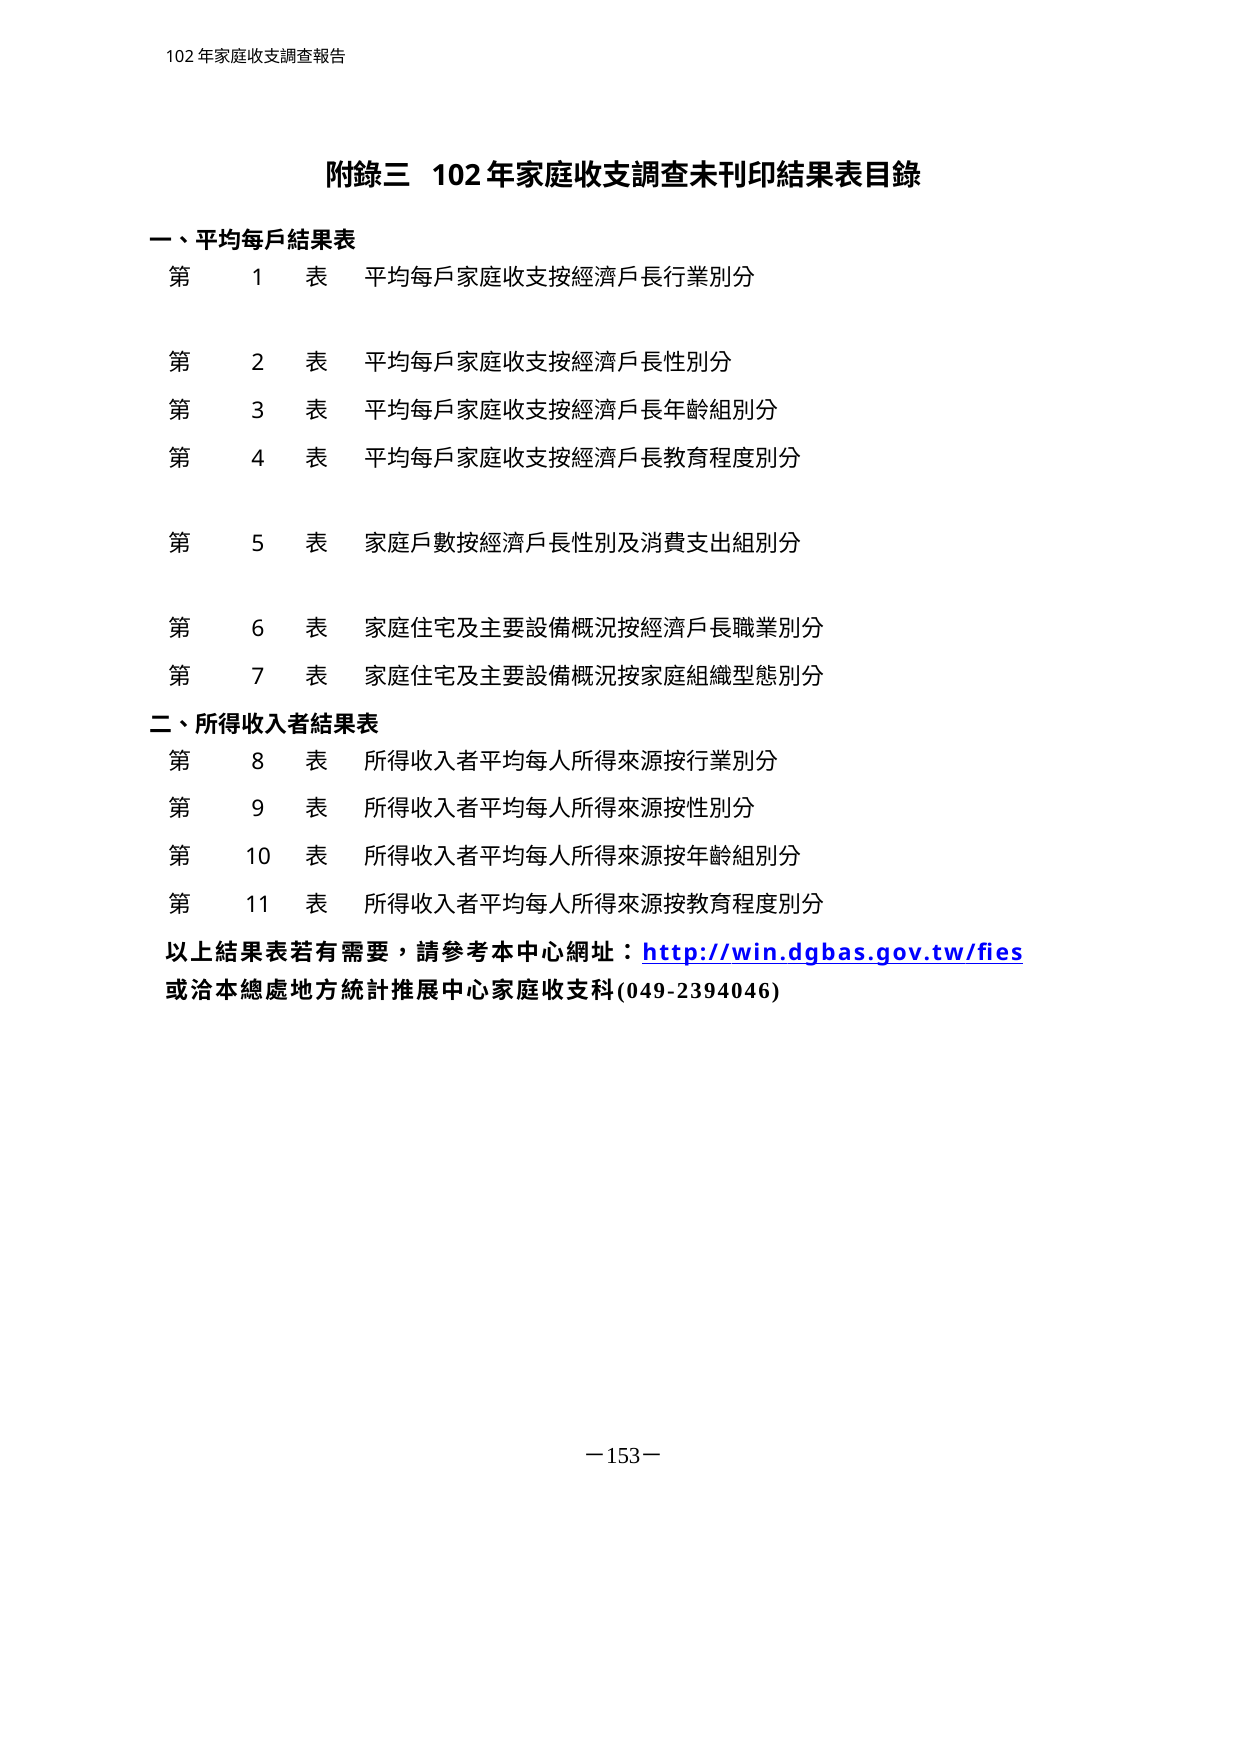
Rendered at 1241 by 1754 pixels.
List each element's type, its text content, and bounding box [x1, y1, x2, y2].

table_cell [214, 919, 302, 929]
table_cell 表 [302, 834, 332, 872]
table_cell [302, 378, 332, 388]
table_cell [332, 692, 361, 702]
table_cell [332, 341, 361, 378]
table_cell [361, 872, 1099, 882]
table_cell 4 [214, 436, 302, 511]
table_cell 3 [214, 388, 302, 426]
table_cell 第 [147, 882, 213, 919]
table_cell [302, 692, 332, 702]
table_cell [302, 511, 332, 521]
table_cell [147, 872, 213, 882]
table_cell [332, 511, 361, 521]
table_cell 8 [214, 739, 302, 776]
table_cell [332, 426, 361, 436]
table_cell [332, 919, 361, 929]
table_cell [332, 882, 361, 919]
table_cell 表 [302, 436, 332, 511]
table_cell [332, 834, 361, 872]
text 以上結果表若有需要，請參考本中心網址：http://win.dgbas.gov.tw/fies [165, 929, 1081, 967]
table_cell [361, 776, 1099, 787]
table_cell 家庭住宅及主要設備概況按家庭組織型態別分 [361, 654, 1099, 692]
table_cell [332, 378, 361, 388]
table_cell 1 [214, 255, 302, 330]
table_cell [361, 330, 1099, 341]
table_cell [147, 824, 213, 834]
table_cell 10 [214, 834, 302, 872]
table_cell [214, 824, 302, 834]
table_cell 第 [147, 388, 213, 426]
table_cell [214, 596, 302, 607]
table_cell 9 [214, 787, 302, 824]
table_cell [302, 330, 332, 341]
table_cell [302, 644, 332, 654]
text 或洽本總處地方統計推展中心家庭收支科(049-2394046) [165, 967, 1081, 1004]
table_cell [361, 511, 1099, 521]
table_cell [302, 824, 332, 834]
table_cell 家庭戶數按經濟戶長性別及消費支出組別分 [361, 521, 1099, 596]
table_cell [214, 511, 302, 521]
table_cell [302, 919, 332, 929]
table_cell [332, 824, 361, 834]
table_cell 家庭住宅及主要設備概況按經濟戶長職業別分 [361, 607, 1099, 644]
table_cell [214, 776, 302, 787]
table_cell 表 [302, 787, 332, 824]
table_cell 第 [147, 787, 213, 824]
table_cell [147, 644, 213, 654]
table_cell 平均每戶家庭收支按經濟戶長行業別分 [361, 255, 1099, 330]
table_cell [361, 426, 1099, 436]
table_cell [302, 596, 332, 607]
table_cell [332, 521, 361, 596]
table_cell 表 [302, 388, 332, 426]
table_cell 平均每戶家庭收支按經濟戶長年齡組別分 [361, 388, 1099, 426]
table_cell [361, 596, 1099, 607]
table_cell [332, 872, 361, 882]
table_cell 所得收入者平均每人所得來源按性別分 [361, 787, 1099, 824]
table_cell [361, 824, 1099, 834]
table_cell 表 [302, 521, 332, 596]
table_cell [147, 692, 213, 702]
table_cell [147, 919, 213, 929]
table_cell 所得收入者平均每人所得來源按行業別分 [361, 739, 1099, 776]
table_cell [332, 255, 361, 330]
table_cell 一、平均每戶結果表 [147, 218, 1099, 255]
table_cell [361, 378, 1099, 388]
table_cell [147, 596, 213, 607]
table_cell [332, 436, 361, 511]
table_cell [214, 872, 302, 882]
table_cell [361, 644, 1099, 654]
table_cell 所得收入者平均每人所得來源按教育程度別分 [361, 882, 1099, 919]
table_cell 表 [302, 882, 332, 919]
table_cell [302, 776, 332, 787]
table_cell [332, 644, 361, 654]
table_cell [332, 596, 361, 607]
table_cell 6 [214, 607, 302, 644]
table_cell 第 [147, 654, 213, 692]
table_cell [361, 692, 1099, 702]
table_cell [302, 872, 332, 882]
table_cell 表 [302, 739, 332, 776]
table_cell [332, 654, 361, 692]
table_cell [147, 426, 213, 436]
table_cell 第 [147, 521, 213, 596]
table_cell 二、所得收入者結果表 [147, 702, 1099, 739]
table_cell 第 [147, 834, 213, 872]
table_cell 表 [302, 654, 332, 692]
table_cell [332, 607, 361, 644]
table_cell 表 [302, 607, 332, 644]
table_cell 表 [302, 255, 332, 330]
table_cell [214, 426, 302, 436]
table_cell [361, 919, 1099, 929]
table_cell [332, 330, 361, 341]
table_cell 第 [147, 341, 213, 378]
table_cell 7 [214, 654, 302, 692]
table_cell 平均每戶家庭收支按經濟戶長性別分 [361, 341, 1099, 378]
table_cell 第 [147, 739, 213, 776]
table_cell [214, 378, 302, 388]
table_cell [147, 776, 213, 787]
table_cell [214, 330, 302, 341]
table_cell 2 [214, 341, 302, 378]
table_cell 11 [214, 882, 302, 919]
table_cell 表 [302, 341, 332, 378]
table_cell 5 [214, 521, 302, 596]
table_cell [147, 511, 213, 521]
table_cell 所得收入者平均每人所得來源按年齡組別分 [361, 834, 1099, 872]
table_cell [147, 378, 213, 388]
table_cell [332, 787, 361, 824]
table_cell [214, 644, 302, 654]
table_cell [332, 739, 361, 776]
table_cell [332, 388, 361, 426]
table_cell [302, 426, 332, 436]
table_cell [214, 692, 302, 702]
table_cell [147, 330, 213, 341]
table_cell [332, 776, 361, 787]
table_cell 第 [147, 255, 213, 330]
table_cell 平均每戶家庭收支按經濟戶長教育程度別分 [361, 436, 1099, 511]
table_cell 第 [147, 436, 213, 511]
table_header 附錄三 102年家庭收支調查未刊印結果表目錄 [147, 156, 1099, 218]
table_cell 第 [147, 607, 213, 644]
